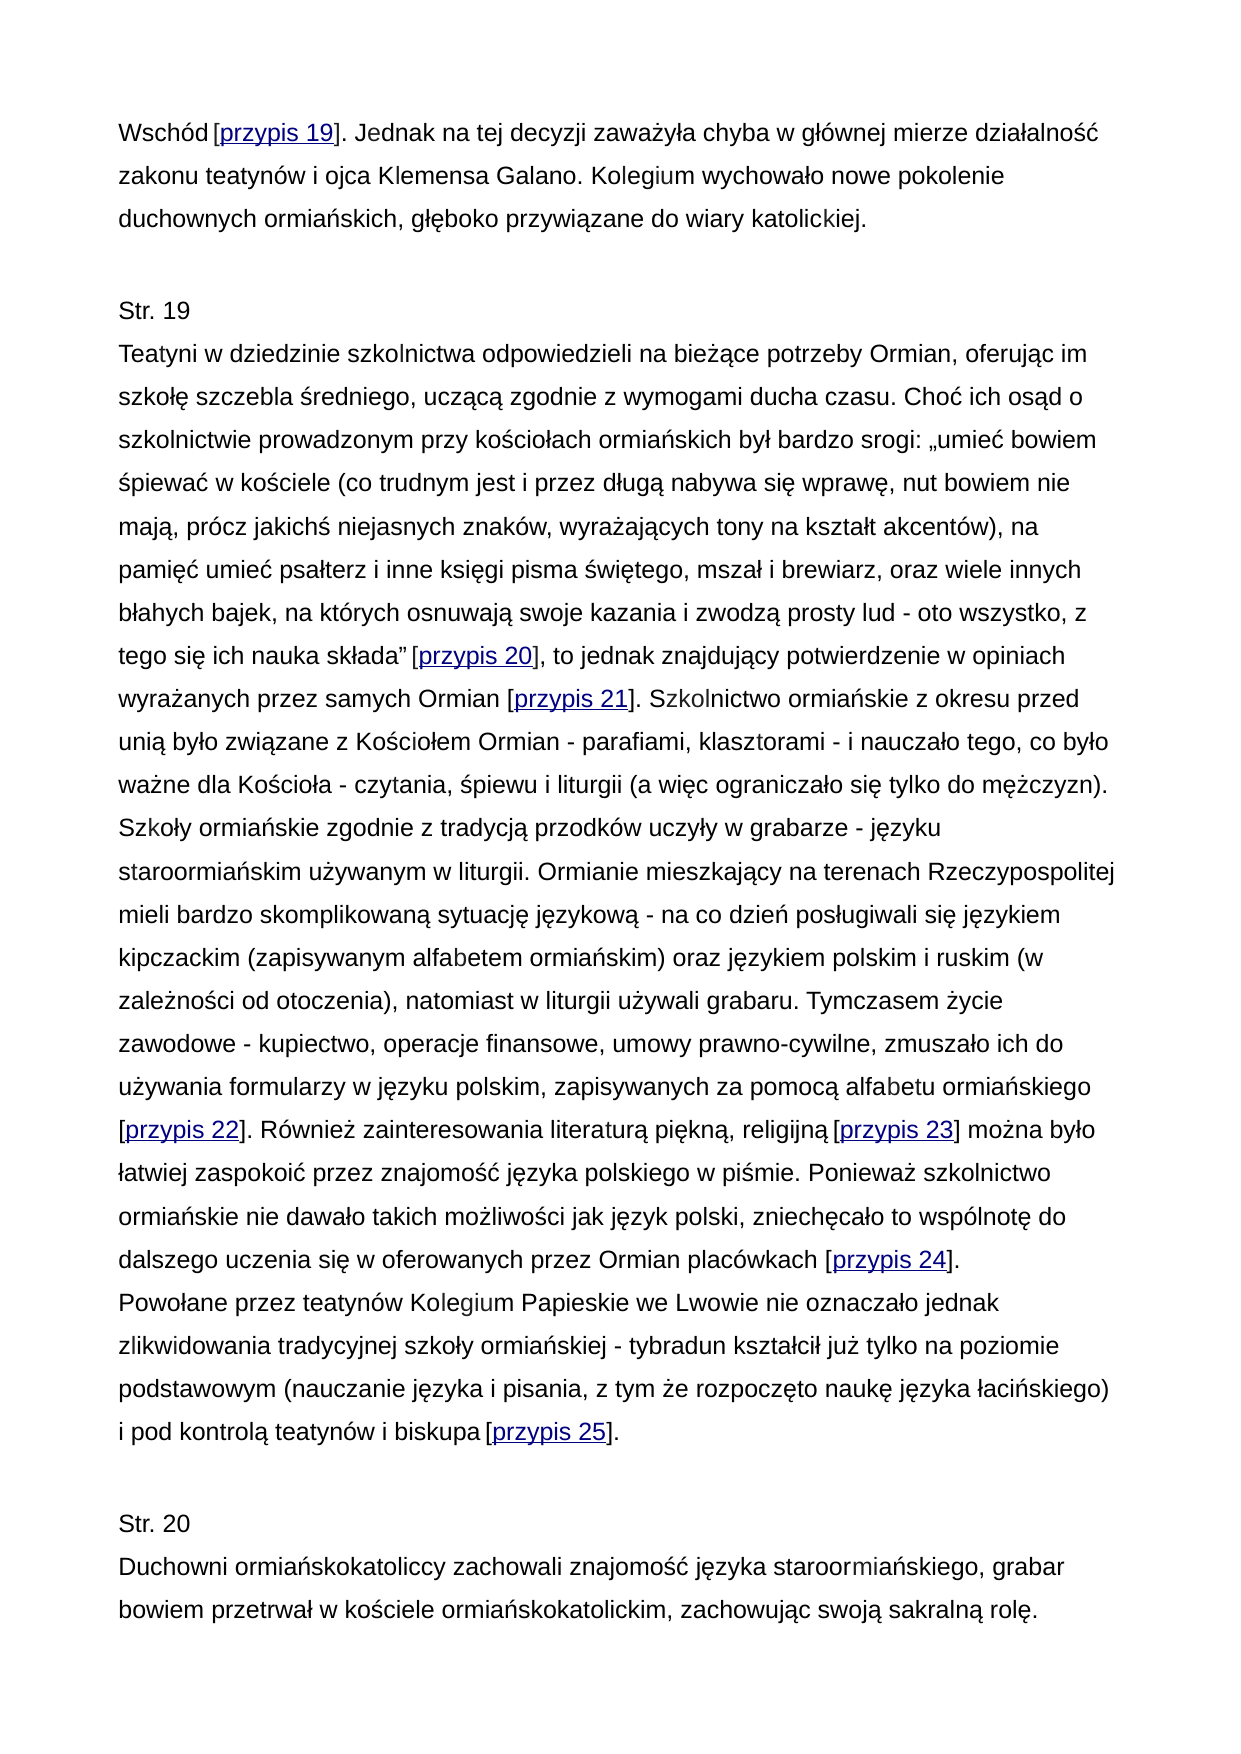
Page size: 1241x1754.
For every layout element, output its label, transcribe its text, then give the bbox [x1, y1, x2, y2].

text Wschód [przypis 19]. Jednak na tej decyzji zaważyła chyba w głównej mierze działalność zakonu teatynów i ojca Klemensa Galano. Kolegium wychowało nowe pokolenie duchownych ormiańskich, głęboko przywiązane do wiary katolickiej. [118, 118, 1122, 233]
text Duchowni ormiańskokatoliccy zachowali znajomość języka staroormiańskiego, grabar bowiem przetrwał w kościele ormiańskokatolickim, zachowując swoją sakralną rolę. [118, 1552, 1122, 1624]
text Teatyni w dziedzinie szkolnictwa odpowiedzieli na bieżące potrzeby Ormian, oferując im szkołę szczebla średniego, uczącą zgodnie z wymogami ducha czasu. Choć ich osąd o szkolnictwie prowadzonym przy kościołach ormiańskich był bardzo srogi: „umieć bowiem śpiewać w kościele (co trudnym jest i przez długą nabywa się wprawę, nut bowiem nie mają, prócz jakichś niejasnych znaków, wyrażających tony na kształt akcentów), na pamięć umieć psałterz i inne księgi pisma świętego, mszał i brewiarz, oraz wiele innych błahych bajek, na których osnuwają swoje kazania i zwodzą prosty lud - oto wszystko, z tego się ich nauka składa” [przypis 20], to jednak znajdujący potwierdzenie w opiniach wyrażanych przez samych Ormian [przypis 21]. Szkolnictwo ormiańskie z okresu przed unią było związane z Kościołem Ormian - parafiami, klasztorami - i nauczało tego, co było ważne dla Kościoła - czytania, śpiewu i liturgii (a więc ograniczało się tylko do mężczyzn). Szkoły ormiańskie zgodnie z tradycją przodków uczyły w grabarze - języku staroormiańskim używanym w liturgii. Ormianie mieszkający na terenach Rzeczypospolitej mieli bardzo skomplikowaną sytuację językową - na co dzień posługiwali się językiem kipczackim (zapisywanym alfabetem ormiańskim) oraz językiem polskim i ruskim (w zależności od otoczenia), natomiast w liturgii używali grabaru. Tymczasem życie zawodowe - kupiectwo, operacje finansowe, umowy prawno-cywilne, zmuszało ich do używania formularzy w języku polskim, zapisywanych za pomocą alfabetu ormiańskiego [przypis 22]. Również zainteresowania literaturą piękną, religijną [przypis 23] można było łatwiej zaspokoić przez znajomość języka polskiego w piśmie. Ponieważ szkolnictwo ormiańskie nie dawało takich możliwości jak język polski, zniechęcało to wspólnotę do dalszego uczenia się w oferowanych przez Ormian placówkach [przypis 24]. [118, 339, 1122, 1273]
text Str. 20 [118, 1509, 1122, 1537]
text Powołane przez teatynów Kolegium Papieskie we Lwowie nie oznaczało jednak zlikwidowania tradycyjnej szkoły ormiańskiej - tybradun kształcił już tylko na poziomie podstawowym (nauczanie języka i pisania, z tym że rozpoczęto naukę języka łacińskiego) i pod kontrolą teatynów i biskupa [przypis 25]. [118, 1288, 1122, 1446]
text Str. 19 [118, 296, 1122, 325]
